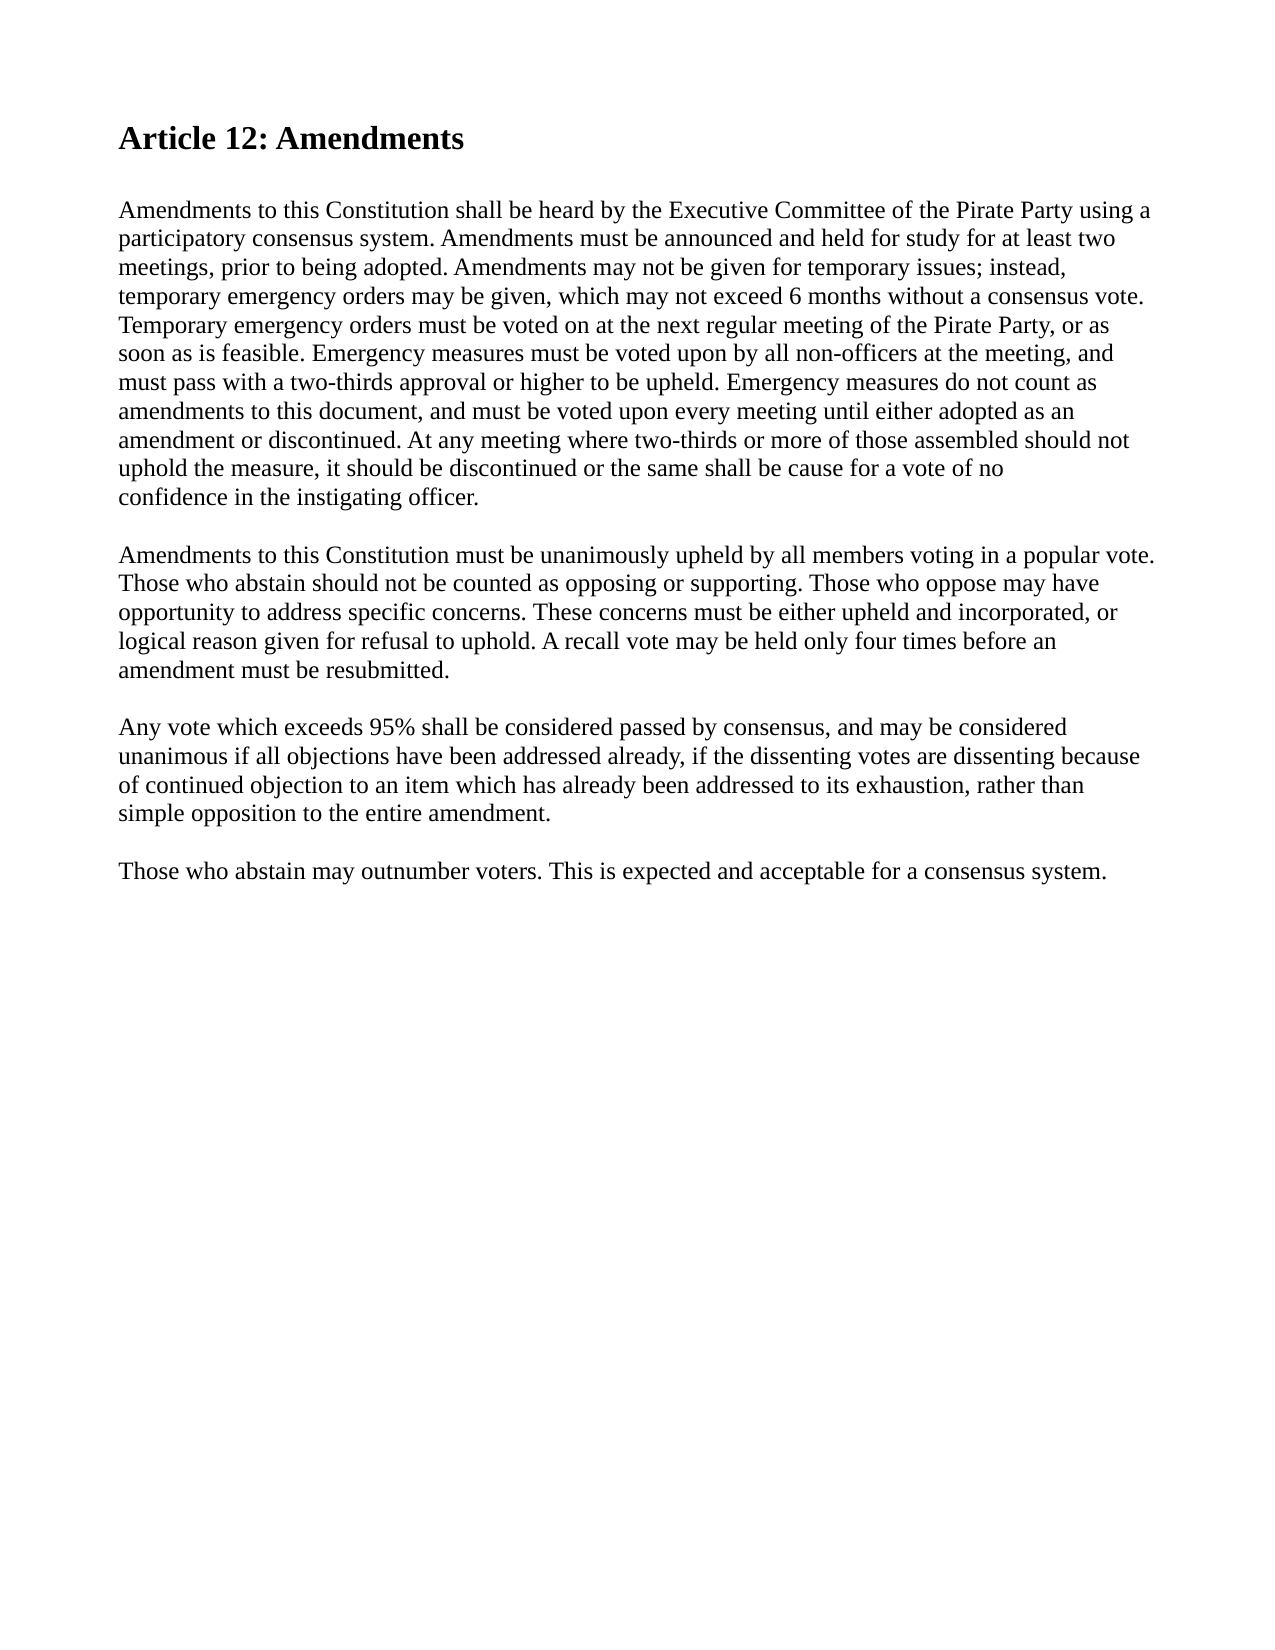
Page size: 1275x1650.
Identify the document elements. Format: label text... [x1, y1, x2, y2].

text Amendments to this Constitution must be unanimously upheld by all members voting in a popular vote. Those who abstain should not be counted as opposing or supporting. Those who oppose may have opportunity to address specific concerns. These concerns must be either upheld and incorporated, or logical reason given for refusal to uphold. A recall vote may be held only four times before an amendment must be resubmitted. [118, 540, 1157, 683]
text Any vote which exceeds 95% shall be considered passed by consensus, and may be considered unanimous if all objections have been addressed already, if the dissenting votes are dissenting because of continued objection to an item which has already been addressed to its exhaustion, rather than simple opposition to the entire amendment. [118, 712, 1157, 827]
text Article 12: Amendments [118, 118, 1157, 156]
text Those who abstain may outnumber voters. This is expected and acceptable for a consensus system. [118, 856, 1157, 885]
text Amendments to this Constitution shall be heard by the Executive Committee of the Pirate Party using a participatory consensus system. Amendments must be announced and held for study for at least two meetings, prior to being adopted. Amendments may not be given for temporary issues; instead, temporary emergency orders may be given, which may not exceed 6 months without a consensus vote. Temporary emergency orders must be voted on at the next regular meeting of the Pirate Party, or as soon as is feasible. Emergency measures must be voted upon by all non-officers at the meeting, and must pass with a two-thirds approval or higher to be upheld. Emergency measures do not count as amendments to this document, and must be voted upon every meeting until either adopted as an amendment or discontinued. At any meeting where two-thirds or more of those assembled should not uphold the measure, it should be discontinued or the same shall be cause for a vote of no [118, 195, 1157, 482]
text confidence in the instigating officer. [118, 482, 1157, 511]
